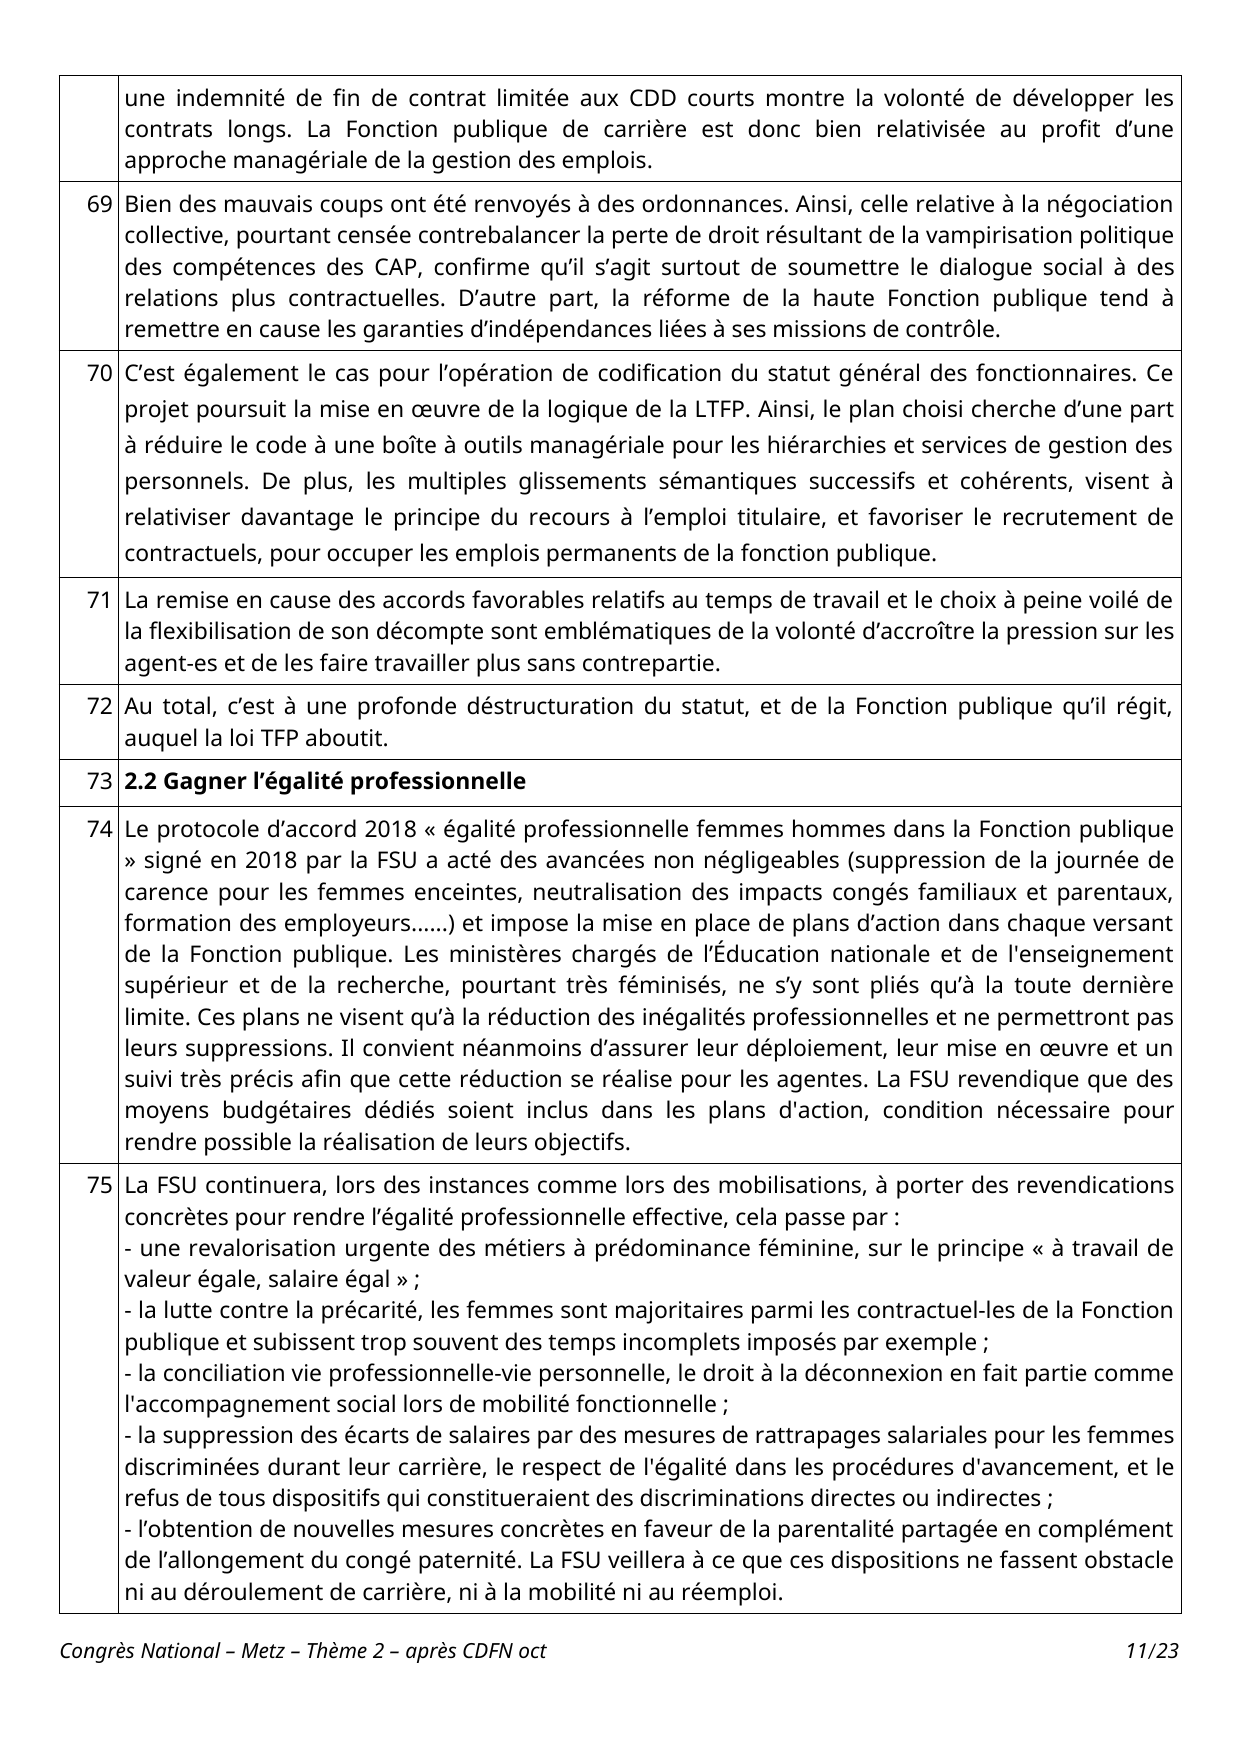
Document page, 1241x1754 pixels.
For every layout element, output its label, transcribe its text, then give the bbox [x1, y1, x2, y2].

table_cell 70 [60, 351, 118, 577]
table_cell 73 [60, 760, 118, 806]
table_cell [60, 76, 118, 181]
table_cell 2.2 Gagner l’égalité professionnelle [119, 760, 1181, 806]
table_cell Au total, c’est à une profonde déstructuration du statut, et de la Fonction publique qu’il régit, auquel la loi TFP aboutit. [119, 685, 1181, 758]
table_cell C’est également le cas pour l’opération de codification du statut général des fonctionnaires. Ce projet poursuit la mise en œuvre de la logique de la LTFP. Ainsi, le plan choisi cherche d’une part à réduire le code à une boîte à outils managériale pour les hiérarchies et services de gestion des personnels. De plus, les multiples glissements sémantiques successifs et cohérents, visent à relativiser davantage le principe du recours à l’emploi titulaire, et favoriser le recrutement de contractuels, pour occuper les emplois permanents de la fonction publique. [119, 351, 1181, 577]
table_cell La remise en cause des accords favorables relatifs au temps de travail et le choix à peine voilé de la flexibilisation de son décompte sont emblématiques de la volonté d’accroître la pression sur les agent-es et de les faire travailler plus sans contrepartie. [119, 578, 1181, 683]
table_cell Le protocole d’accord 2018 « égalité professionnelle femmes hommes dans la Fonction publique » signé en 2018 par la FSU a acté des avancées non négligeables (suppression de la journée de carence pour les femmes enceintes, neutralisation des impacts congés familiaux et parentaux, formation des employeurs......) et impose la mise en place de plans d’action dans chaque versant de la Fonction publique. Les ministères chargés de l’Éducation nationale et de l'enseignement supérieur et de la recherche, pourtant très féminisés, ne s’y sont pliés qu’à la toute dernière limite. Ces plans ne visent qu’à la réduction des inégalités professionnelles et ne permettront pas leurs suppressions. Il convient néanmoins d’assurer leur déploiement, leur mise en œuvre et un suivi très précis afin que cette réduction se réalise pour les agentes. La FSU revendique que des moyens budgétaires dédiés soient inclus dans les plans d'action, condition nécessaire pour rendre possible la réalisation de leurs objectifs. [119, 807, 1181, 1162]
table_cell 75 [60, 1164, 118, 1612]
table_cell 72 [60, 685, 118, 758]
table_cell 71 [60, 578, 118, 683]
table_cell Bien des mauvais coups ont été renvoyés à des ordonnances. Ainsi, celle relative à la négociation collective, pourtant censée contrebalancer la perte de droit résultant de la vampirisation politique des compétences des CAP, confirme qu’il s’agit surtout de soumettre le dialogue social à des relations plus contractuelles. D’autre part, la réforme de la haute Fonction publique tend à remettre en cause les garanties d’indépendances liées à ses missions de contrôle. [119, 182, 1181, 350]
table_cell une indemnité de fin de contrat limitée aux CDD courts montre la volonté de développer les contrats longs. La Fonction publique de carrière est donc bien relativisée au profit d’une approche managériale de la gestion des emplois. [119, 76, 1181, 181]
table_cell 74 [60, 807, 118, 1162]
table_cell La FSU continuera, lors des instances comme lors des mobilisations, à porter des revendications concrètes pour rendre l’égalité professionnelle effective, cela passe par : - une revalorisation urgente des métiers à prédominance féminine, sur le principe « à travail de valeur égale, salaire égal » ; - la lutte contre la précarité, les femmes sont majoritaires parmi les contractuel-les de la Fonction publique et subissent trop souvent des temps incomplets imposés par exemple ; - la conciliation vie professionnelle-vie personnelle, le droit à la déconnexion en fait partie comme l'accompagnement social lors de mobilité fonctionnelle ; - la suppression des écarts de salaires par des mesures de rattrapages salariales pour les femmes discriminées durant leur carrière, le respect de l'égalité dans les procédures d'avancement, et le refus de tous dispositifs qui constitueraient des discriminations directes ou indirectes ; - l’obtention de nouvelles mesures concrètes en faveur de la parentalité partagée en complément de l’allongement du congé paternité. La FSU veillera à ce que ces dispositions ne fassent obstacle ni au déroulement de carrière, ni à la mobilité ni au réemploi. [119, 1164, 1181, 1612]
table_cell 69 [60, 182, 118, 350]
